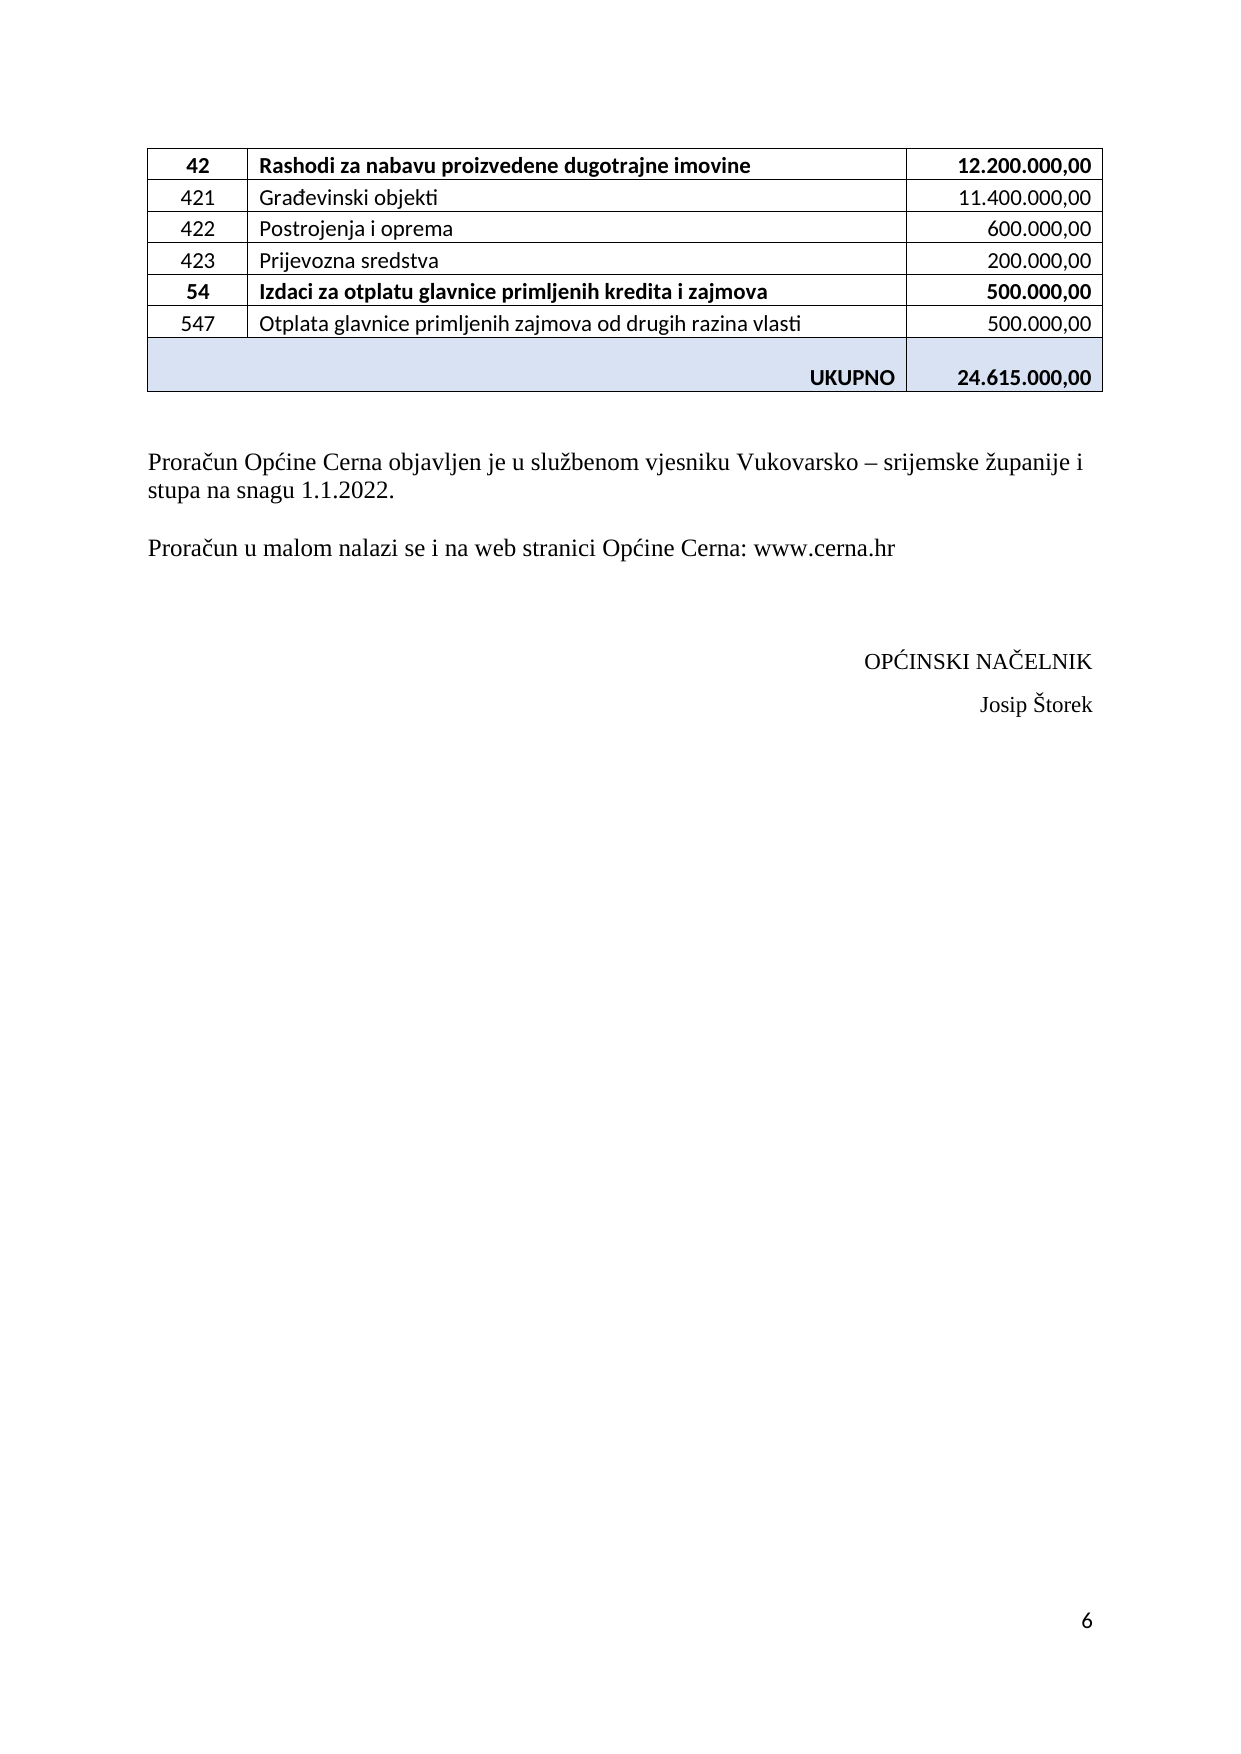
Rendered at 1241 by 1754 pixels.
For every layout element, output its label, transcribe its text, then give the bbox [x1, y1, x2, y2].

text Proračun Općine Cerna objavljen je u službenom vjesniku Vukovarsko – srijemske županije i stupa na snagu 1.1.2022. [148, 447, 1093, 504]
table_cell Rashodi za nabavu proizvedene dugotrajne imovine [248, 149, 906, 179]
table_cell 11.400.000,00 [907, 180, 1102, 211]
table_cell Izdaci za otplatu glavnice primljenih kredita i zajmova [248, 275, 906, 305]
table_cell 54 [148, 275, 247, 305]
table_cell 200.000,00 [907, 243, 1102, 274]
text Josip Štorek [148, 691, 1093, 717]
table_cell 42 [148, 149, 247, 179]
table_cell 24.615.000,00 [907, 338, 1102, 391]
table_cell Prijevozna sredstva [248, 243, 906, 274]
table_cell Otplata glavnice primljenih zajmova od drugih razina vlasti [248, 306, 906, 337]
table_cell Postrojenja i oprema [248, 212, 906, 242]
table_cell 421 [148, 180, 247, 211]
table_cell 12.200.000,00 [907, 149, 1102, 179]
table_cell Građevinski objekti [248, 180, 906, 211]
text Proračun u malom nalazi se i na web stranici Općine Cerna: www.cerna.hr [148, 533, 1093, 562]
table_cell 422 [148, 212, 247, 242]
table_cell UKUPNO [148, 338, 906, 391]
table_cell 423 [148, 243, 247, 274]
table_cell 500.000,00 [907, 306, 1102, 337]
table_cell 547 [148, 306, 247, 337]
table_cell 500.000,00 [907, 275, 1102, 305]
table_cell 600.000,00 [907, 212, 1102, 242]
text OPĆINSKI NAČELNIK [148, 648, 1093, 674]
